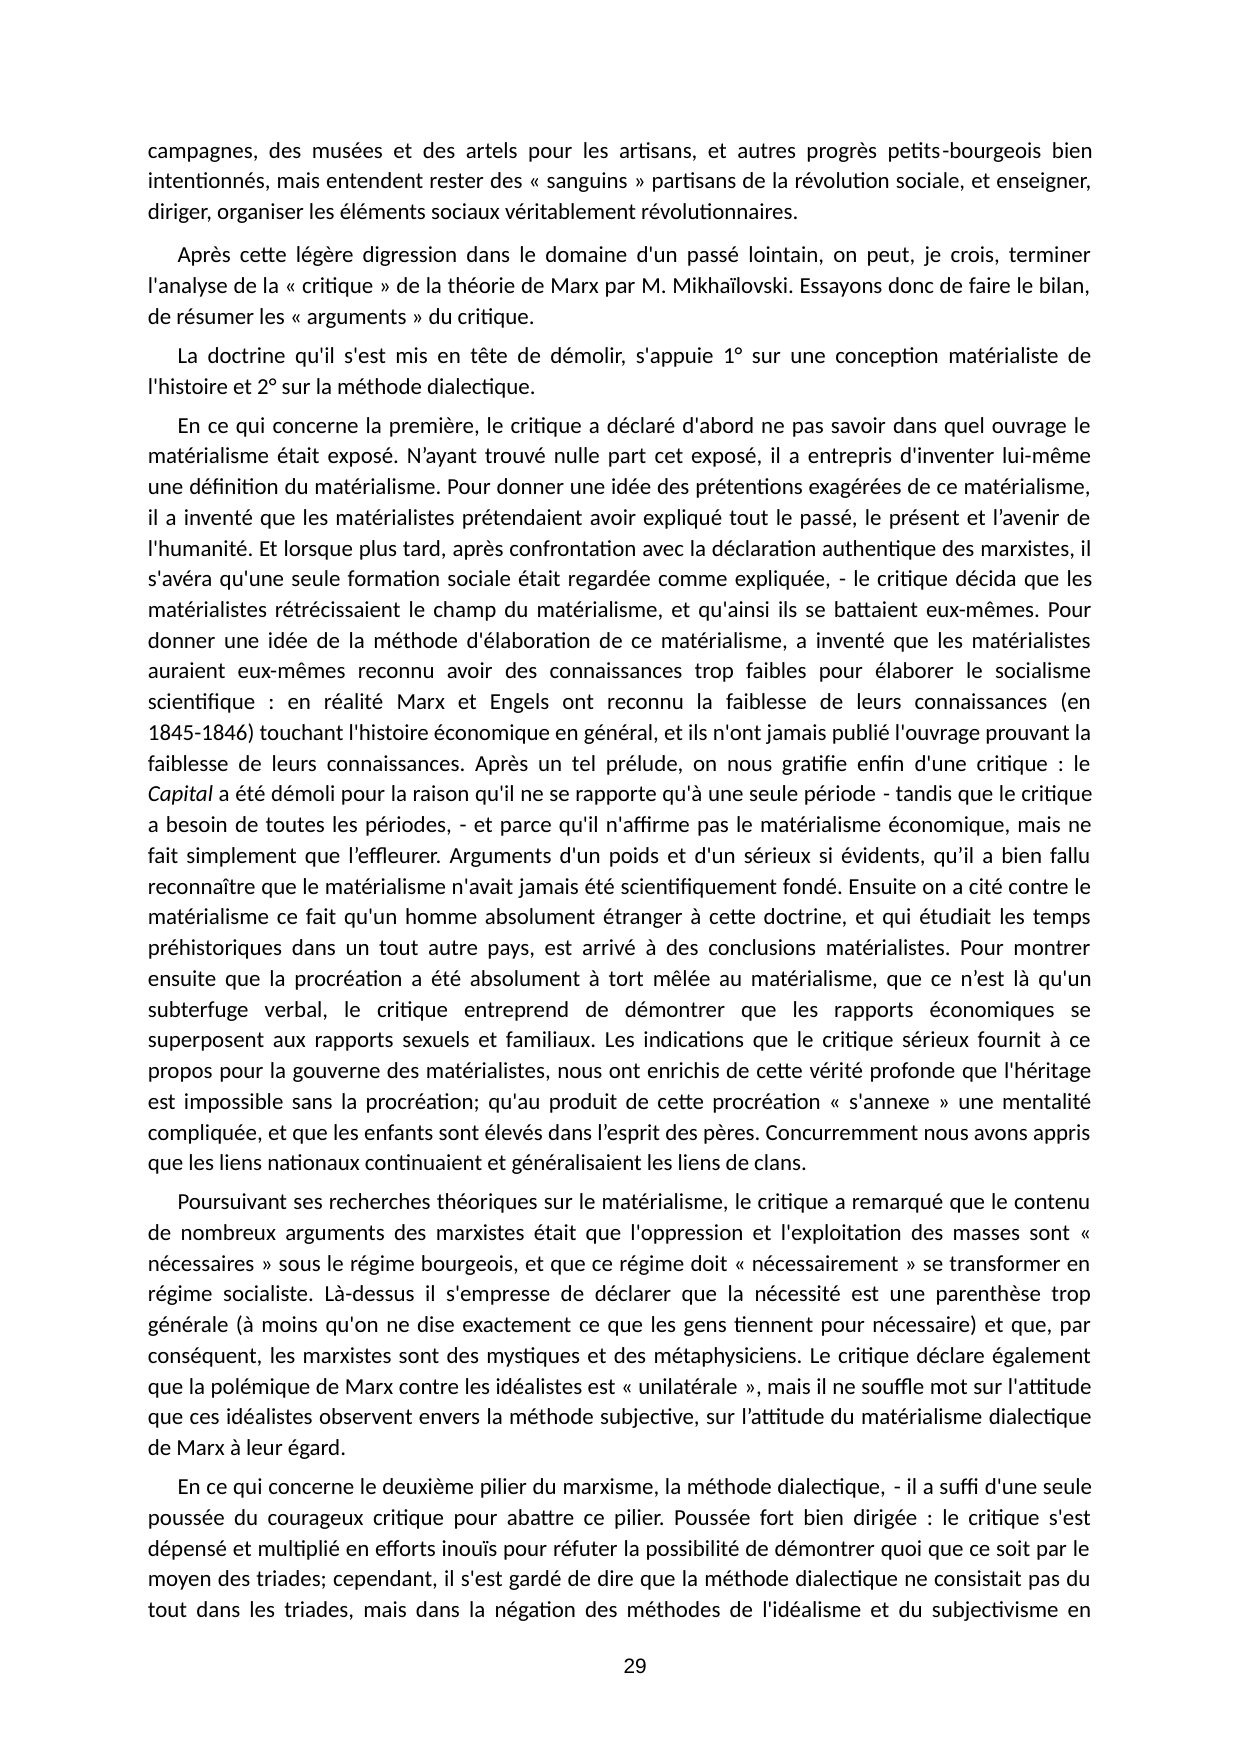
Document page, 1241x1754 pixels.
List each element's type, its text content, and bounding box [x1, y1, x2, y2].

text En ce qui concerne le deuxième pilier du marxisme, la méthode dialectique, ‑ il a suffi d'une seule poussée du courageux critique pour abattre ce pilier. Poussée fort bien dirigée : le critique s'est dépensé et multiplié en efforts inouïs pour réfuter la possibilité de démontrer quoi que ce soit par le moyen des triades; cependant, il s'est gardé de dire que la méthode dialectique ne consistait pas du tout dans les triades, mais dans la négation des méthodes de l'idéalisme et du subjectivisme en [148, 1472, 1093, 1623]
text Après cette légère digression dans le domaine d'un passé lointain, on peut, je crois, terminer l'analyse de la « critique » de la théorie de Marx par M. Mikhaïlovski. Essayons donc de faire le bilan, de résumer les « arguments » du critique. [148, 241, 1093, 330]
text La doctrine qu'il s'est mis en tête de démolir, s'appuie 1° sur une conception matérialiste de l'histoire et 2° sur la méthode dialectique. [148, 341, 1093, 400]
text En ce qui concerne la première, le critique a déclaré d'abord ne pas savoir dans quel ouvrage le matérialisme était exposé. N’ayant trouvé nulle part cet exposé, il a entrepris d'inventer lui-même une définition du matérialisme. Pour donner une idée des prétentions exagérées de ce matérialisme, il a inventé que les matérialistes prétendaient avoir expliqué tout le passé, le présent et l’avenir de l'humanité. Et lorsque plus tard, après confrontation avec la déclaration authentique des marxistes, il s'avéra qu'une seule formation sociale était regardée comme expliquée, ‑ le critique décida que les matérialistes rétrécissaient le champ du matérialisme, et qu'ainsi ils se battaient eux-mêmes. Pour donner une idée de la méthode d'élaboration de ce matérialisme, a inventé que les matérialistes auraient eux-mêmes reconnu avoir des connaissances trop faibles pour élaborer le socialisme scientifique : en réalité Marx et Engels ont reconnu la faiblesse de leurs connaissances (en 1845‑1846) touchant l'histoire économique en général, et ils n'ont jamais publié l'ouvrage prouvant la faiblesse de leurs connaissances. Après un tel prélude, on nous gratifie enfin d'une critique : le Capital a été démoli pour la raison qu'il ne se rapporte qu'à une seule période ‑ tandis que le critique a besoin de toutes les périodes, ‑ et parce qu'il n'affirme pas le matérialisme économique, mais ne fait simplement que l’effleurer. Arguments d'un poids et d'un sérieux si évidents, qu’il a bien fallu reconnaître que le matérialisme n'avait jamais été scientifiquement fondé. Ensuite on a cité contre le matérialisme ce fait qu'un homme absolument étranger à cette doctrine, et qui étudiait les temps préhistoriques dans un tout autre pays, est arrivé à des conclusions matérialistes. Pour montrer ensuite que la procréation a été absolument à tort mêlée au matérialisme, que ce n’est là qu'un subterfuge verbal, le critique entreprend de démontrer que les rapports économiques se superposent aux rapports sexuels et familiaux. Les indications que le critique sérieux fournit à ce propos pour la gouverne des matérialistes, nous ont enrichis de cette vérité profonde que l'héritage est impossible sans la procréation; qu'au produit de cette procréation « s'annexe » une mentalité compliquée, et que les enfants sont élevés dans l’esprit des pères. Concurremment nous avons appris que les liens nationaux continuaient et généralisaient les liens de clans. [148, 411, 1093, 1176]
text Poursuivant ses recherches théoriques sur le matérialisme, le critique a remarqué que le contenu de nombreux arguments des marxistes était que l'oppression et l'exploitation des masses sont « nécessaires » sous le régime bourgeois, et que ce régime doit « nécessairement » se transformer en régime socialiste. Là‑dessus il s'empresse de déclarer que la nécessité est une parenthèse trop générale (à moins qu'on ne dise exactement ce que les gens tiennent pour nécessaire) et que, par conséquent, les marxistes sont des mystiques et des métaphysiciens. Le critique déclare également que la polémique de Marx contre les idéalistes est « unilatérale », mais il ne souffle mot sur l'attitude que ces idéalistes observent envers la méthode subjective, sur l’attitude du matérialisme dialectique de Marx à leur égard. [148, 1187, 1093, 1461]
text campagnes, des musées et des artels pour les artisans, et autres progrès petits‑bourgeois bien intentionnés, mais entendent rester des « sanguins » partisans de la révolution sociale, et enseigner, diriger, organiser les éléments sociaux véritablement révolutionnaires. [148, 136, 1093, 225]
